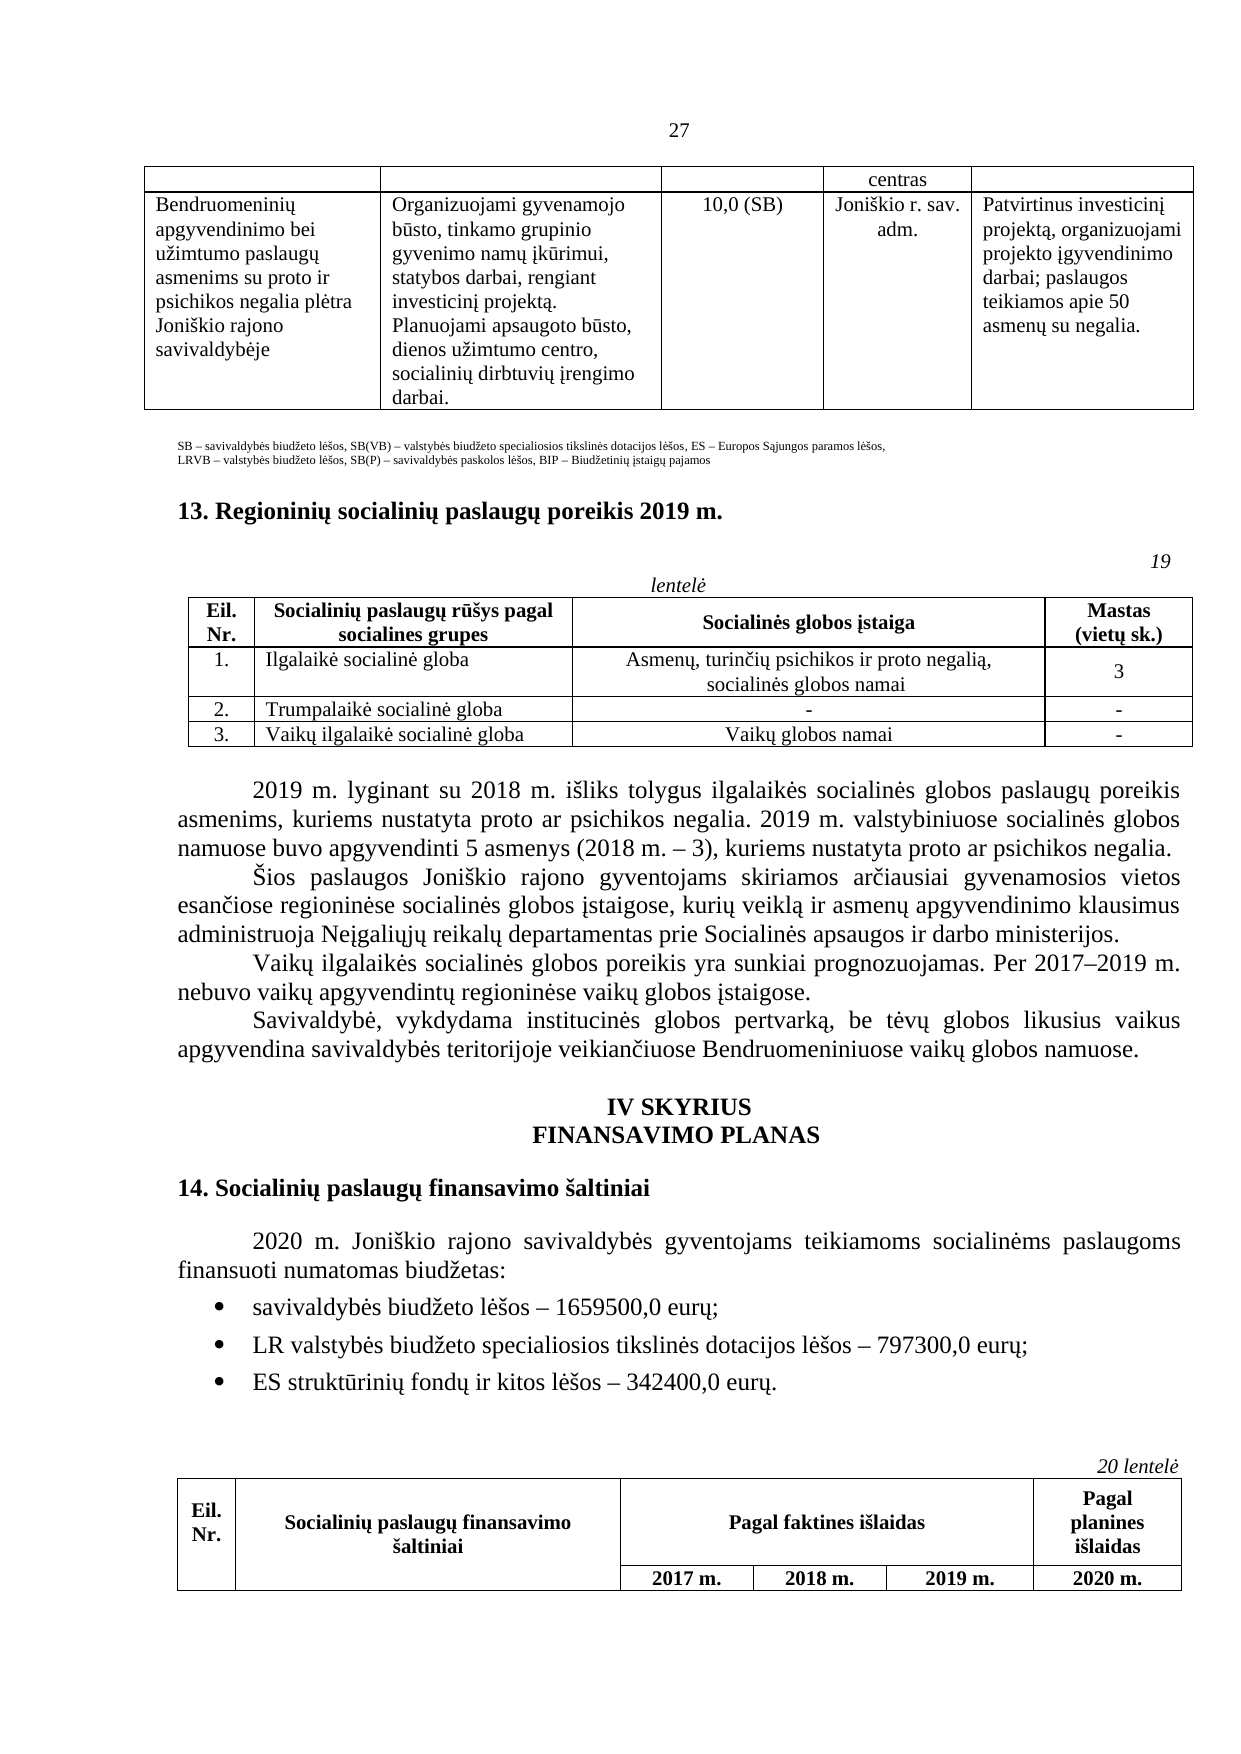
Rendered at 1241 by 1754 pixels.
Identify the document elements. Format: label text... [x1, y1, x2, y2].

table_cell - [1046, 722, 1192, 746]
table_cell 2. [189, 697, 254, 721]
table_cell 1. [189, 648, 254, 696]
table_header Eil. Nr. [189, 598, 254, 646]
text FINANSAVIMO PLANAS [177, 1121, 1181, 1149]
table_cell Ilgalaikė socialinė globa [255, 648, 572, 696]
table_cell - [1046, 697, 1192, 721]
table_cell 2020 m. [1034, 1566, 1181, 1590]
table_header Pagal planines išlaidas [1034, 1479, 1181, 1565]
text  savivaldybės biudžeto lėšos – 1659500,0 eurų; [215, 1284, 1181, 1321]
table_header Mastas (vietų sk.) [1046, 598, 1192, 646]
text  LR valstybės biudžeto specialiosios tikslinės dotacijos lėšos – 797300,0 eurų; [215, 1321, 1181, 1359]
table_cell 3. [189, 722, 254, 746]
table_cell 10,0 (SB) [662, 193, 823, 409]
text Savivaldybė, vykdydama institucinės globos pertvarką, be tėvų globos likusius vaikus apgyvendina savivaldybės teritorijoje veikiančiuose Bendruomeniniuose vaikų globos namuose. [177, 1006, 1181, 1063]
table_cell Asmenų, turinčių psichikos ir proto negalią, socialinės globos namai [573, 648, 1044, 696]
text 13. Regioninių socialinių paslaugų poreikis 2019 m. [177, 496, 1181, 525]
table_cell Patvirtinus investicinį projektą, organizuojami projekto įgyvendinimo darbai; paslaugos teikiamos apie 50 asmenų su negalia. [972, 193, 1193, 409]
text 14. Socialinių paslaugų finansavimo šaltiniai [177, 1173, 1181, 1202]
table_cell Trumpalaikė socialinė globa [255, 697, 572, 721]
text 2019 m. lyginant su 2018 m. išliks tolygus ilgalaikės socialinės globos paslaugų poreikis asmenims, kuriems nustatyta proto ar psichikos negalia. 2019 m. valstybiniuose socialinės globos namuose buvo apgyvendinti 5 asmenys (2018 m. – 3), kuriems nustatyta proto ar psichikos negalia. [177, 776, 1181, 862]
table_header Socialinių paslaugų rūšys pagal socialines grupes [255, 598, 572, 646]
table_cell Joniškio r. sav. adm. [824, 193, 971, 409]
text IV SKYRIUS [177, 1092, 1181, 1121]
table_cell [662, 167, 823, 191]
table_cell Organizuojami gyvenamojo būsto, tinkamo grupinio gyvenimo namų įkūrimui, statybos darbai, rengiant investicinį projektą. Planuojami apsaugoto būsto, dienos užimtumo centro, socialinių dirbtuvių įrengimo darbai. [381, 193, 661, 409]
text 2020 m. Joniškio rajono savivaldybės gyventojams teikiamoms socialinėms paslaugoms finansuoti numatomas biudžetas: [177, 1226, 1181, 1284]
table_cell Vaikų globos namai [573, 722, 1044, 746]
text Vaikų ilgalaikės socialinės globos poreikis yra sunkiai prognozuojamas. Per 2017–2019 m. nebuvo vaikų apgyvendintų regioninėse vaikų globos įstaigose. [177, 948, 1181, 1006]
table_header Pagal faktines išlaidas [621, 1479, 1033, 1565]
table_header Socialinių paslaugų finansavimo šaltiniai [236, 1479, 620, 1590]
table_cell - [573, 697, 1044, 721]
table_cell centras [824, 167, 971, 191]
table_cell 2017 m. [621, 1566, 753, 1590]
text 19 lentelė [177, 549, 1181, 597]
table_cell [145, 167, 380, 191]
text  ES struktūrinių fondų ir kitos lėšos – 342400,0 eurų. [215, 1359, 1181, 1396]
table_cell [972, 167, 1193, 191]
text 20 lentelė [290, 1454, 1181, 1478]
table_cell [381, 167, 661, 191]
text Šios paslaugos Joniškio rajono gyventojams skiriamos arčiausiai gyvenamosios vietos esančiose regioninėse socialinės globos įstaigose, kurių veiklą ir asmenų apgyvendinimo klausimus administruoja Neįgaliųjų reikalų departamentas prie Socialinės apsaugos ir darbo ministerijos. [177, 862, 1181, 948]
text SB – savivaldybės biudžeto lėšos, SB(VB) – valstybės biudžeto specialiosios tikslinės dotacijos lėšos, ES – Europos Sąjungos paramos lėšos, [177, 439, 1181, 453]
table_cell 2019 m. [887, 1566, 1033, 1590]
text LRVB – valstybės biudžeto lėšos, SB(P) – savivaldybės paskolos lėšos, BIP – Biudžetinių įstaigų pajamos [177, 453, 1181, 467]
table_header Eil. Nr. [178, 1479, 235, 1565]
table_header Socialinės globos įstaiga [573, 598, 1044, 646]
table_cell 3 [1046, 648, 1192, 696]
table_cell Vaikų ilgalaikė socialinė globa [255, 722, 572, 746]
table_cell 2018 m. [754, 1566, 886, 1590]
table_cell Bendruomeninių apgyvendinimo bei užimtumo paslaugų asmenims su proto ir psichikos negalia plėtra Joniškio rajono savivaldybėje [145, 193, 380, 409]
table_cell [178, 1565, 235, 1590]
